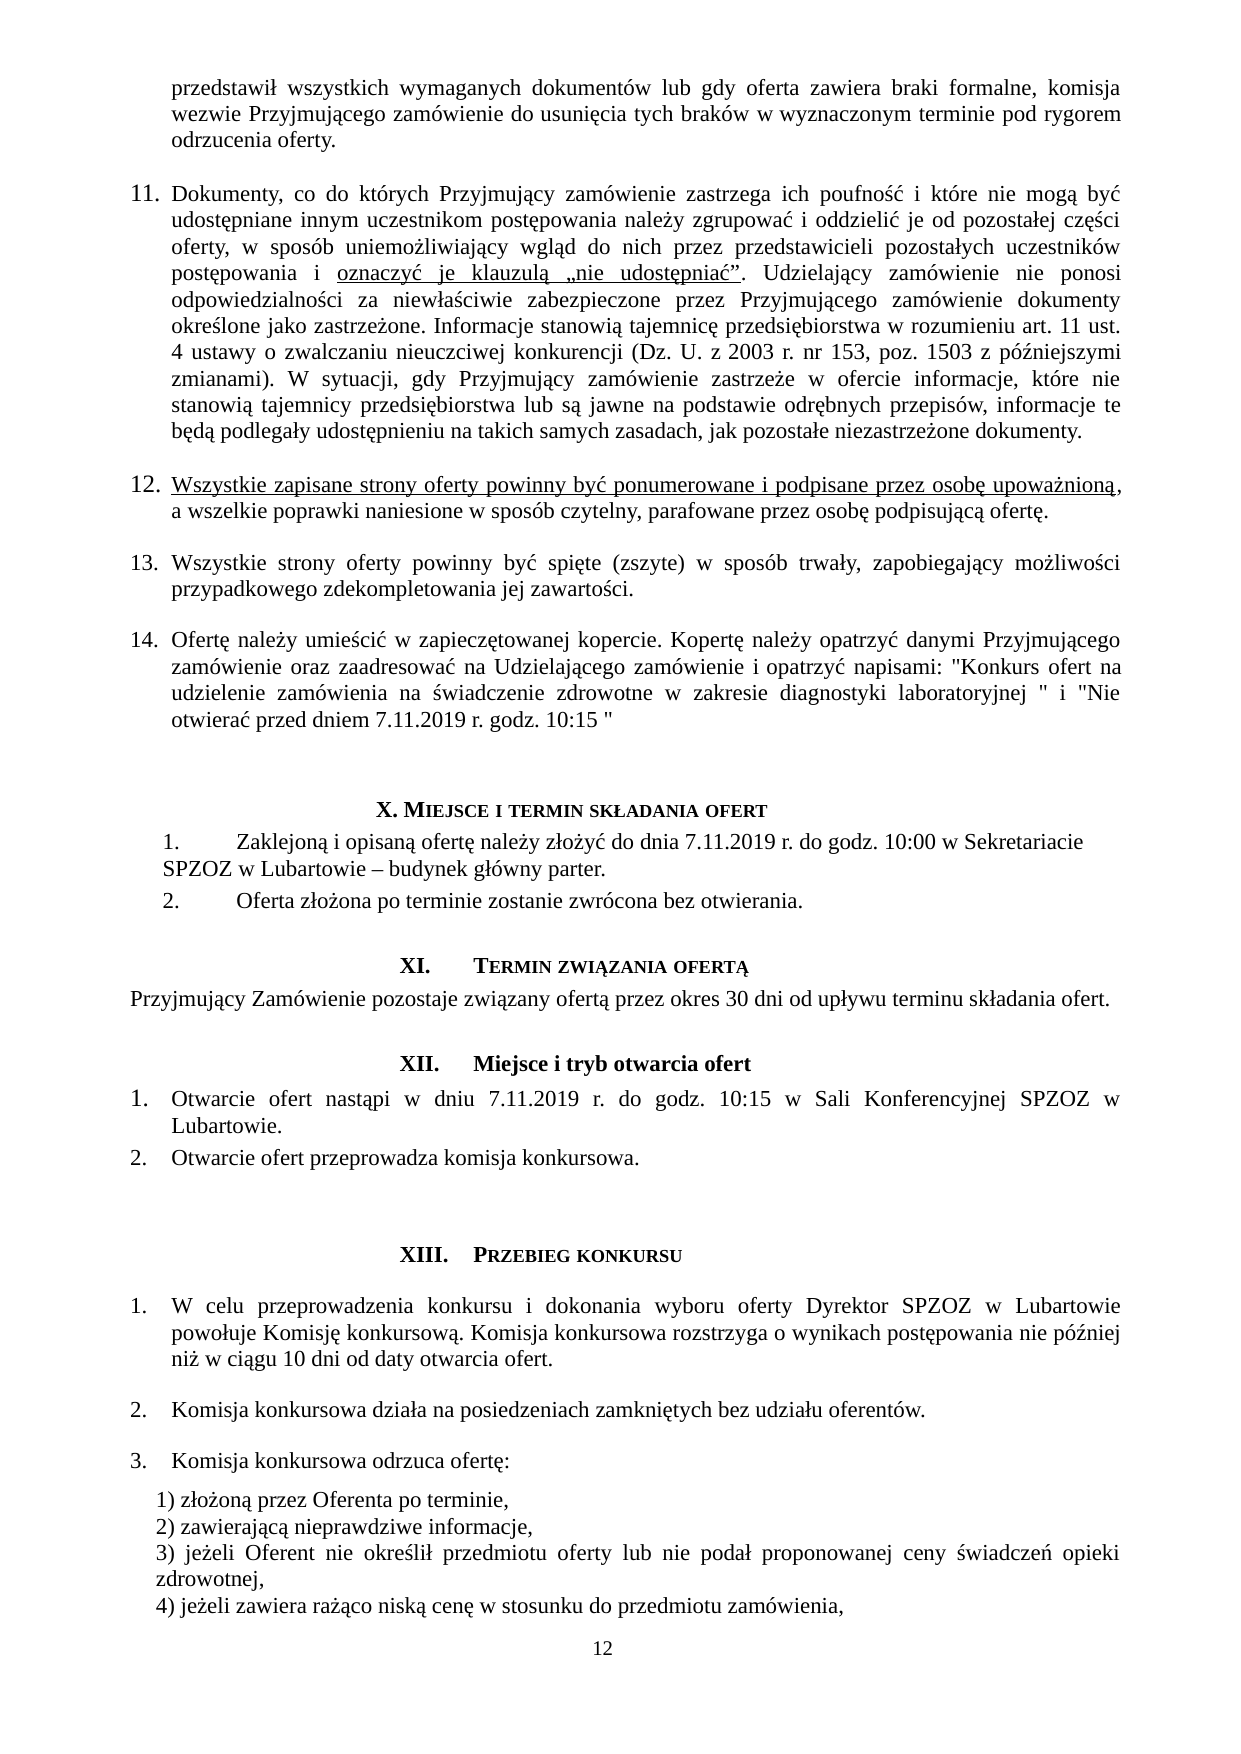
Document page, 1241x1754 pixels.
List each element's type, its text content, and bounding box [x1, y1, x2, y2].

text 2) zawierającą nieprawdziwe informacje, [156, 1513, 1122, 1539]
list Przebieg konkursu [399, 1241, 1122, 1267]
list Otwarcie ofert przeprowadza komisja konkursowa. [130, 1144, 1122, 1171]
list przedstawił wszystkich wymaganych dokumentów lub gdy oferta zawiera braki formalne, komisja wezwie Przyjmującego zamówienie do usunięcia tych braków w wyznaczonym terminie pod rygorem odrzucenia oferty. [130, 74, 1122, 153]
list Ofertę należy umieścić w zapieczętowanej kopercie. Kopertę należy opatrzyć danymi Przyjmującego zamówienie oraz zaadresować na Udzielającego zamówienie i opatrzyć napisami: "Konkurs ofert na udzielenie zamówienia na świadczenie zdrowotne w zakresie diagnostyki laboratoryjnej " i "Nie otwierać przed dniem 7.11.2019 r. godz. 10:15 " [130, 627, 1122, 732]
text Przyjmujący Zamówienie pozostaje związany ofertą przez okres 30 dni od upływu terminu składania ofert. [130, 985, 1122, 1012]
text 4) jeżeli zawiera rażąco niską cenę w stosunku do przedmiotu zamówienia, [156, 1592, 1122, 1618]
list Miejsce i tryb otwarcia ofert [399, 1050, 1122, 1077]
list Termin związania ofertą [399, 953, 1122, 979]
list W celu przeprowadzenia konkursu i dokonania wyboru oferty Dyrektor SPZOZ w Lubartowie powołuje Komisję konkursową. Komisja konkursowa rozstrzyga o wynikach postępowania nie później niż w ciągu 10 dni od daty otwarcia ofert. [130, 1292, 1122, 1371]
list Wszystkie strony oferty powinny być spięte (zszyte) w sposób trwały, zapobiegający możliwości przypadkowego zdekompletowania jej zawartości. [130, 549, 1122, 602]
list Dokumenty, co do których Przyjmujący zamówienie zastrzega ich poufność i które nie mogą być udostępniane innym uczestnikom postępowania należy zgrupować i oddzielić je od pozostałej części oferty, w sposób uniemożliwiający wgląd do nich przez przedstawicieli pozostałych uczestników postępowania i oznaczyć je klauzulą „nie udostępniać”. Udzielający zamówienie nie ponosi odpowiedzialności za niewłaściwie zabezpieczone przez Przyjmującego zamówienie dokumenty określone jako zastrzeżone. Informacje stanowią tajemnicę przedsiębiorstwa w rozumieniu art. 11 ust. 4 ustawy o zwalczaniu nieuczciwej konkurencji (Dz. U. z 2003 r. nr 153, poz. 1503 z późniejszymi zmianami). W sytuacji, gdy Przyjmujący zamówienie zastrzeże w ofercie informacje, które nie stanowią tajemnicy przedsiębiorstwa lub są jawne na podstawie odrębnych przepisów, informacje te będą podlegały udostępnieniu na takich samych zasadach, jak pozostałe niezastrzeżone dokumenty. [130, 178, 1122, 444]
list Zaklejoną i opisaną ofertę należy złożyć do dnia 7.11.2019 r. do godz. 10:00 w Sekretariacie SPZOZ w Lubartowie – budynek główny parter. [162, 828, 1122, 881]
list Otwarcie ofert nastąpi w dniu 7.11.2019 r. do godz. 10:15 w Sali Konferencyjnej SPZOZ w Lubartowie. [130, 1083, 1122, 1138]
text 1) złożoną przez Oferenta po terminie, [156, 1486, 1122, 1513]
text X. Miejsce i termin składania ofert [376, 796, 1122, 822]
text 3) jeżeli Oferent nie określił przedmiotu oferty lub nie podał proponowanej ceny świadczeń opieki zdrowotnej, [156, 1539, 1122, 1592]
list Wszystkie zapisane strony oferty powinny być ponumerowane i podpisane przez osobę upoważnioną, a wszelkie poprawki naniesione w sposób czytelny, parafowane przez osobę podpisującą ofertę. [130, 469, 1122, 524]
list Komisja konkursowa odrzuca ofertę: [130, 1448, 1122, 1474]
list Oferta złożona po terminie zostanie zwrócona bez otwierania. [162, 887, 1122, 914]
list Komisja konkursowa działa na posiedzeniach zamkniętych bez udziału oferentów. [130, 1396, 1122, 1423]
